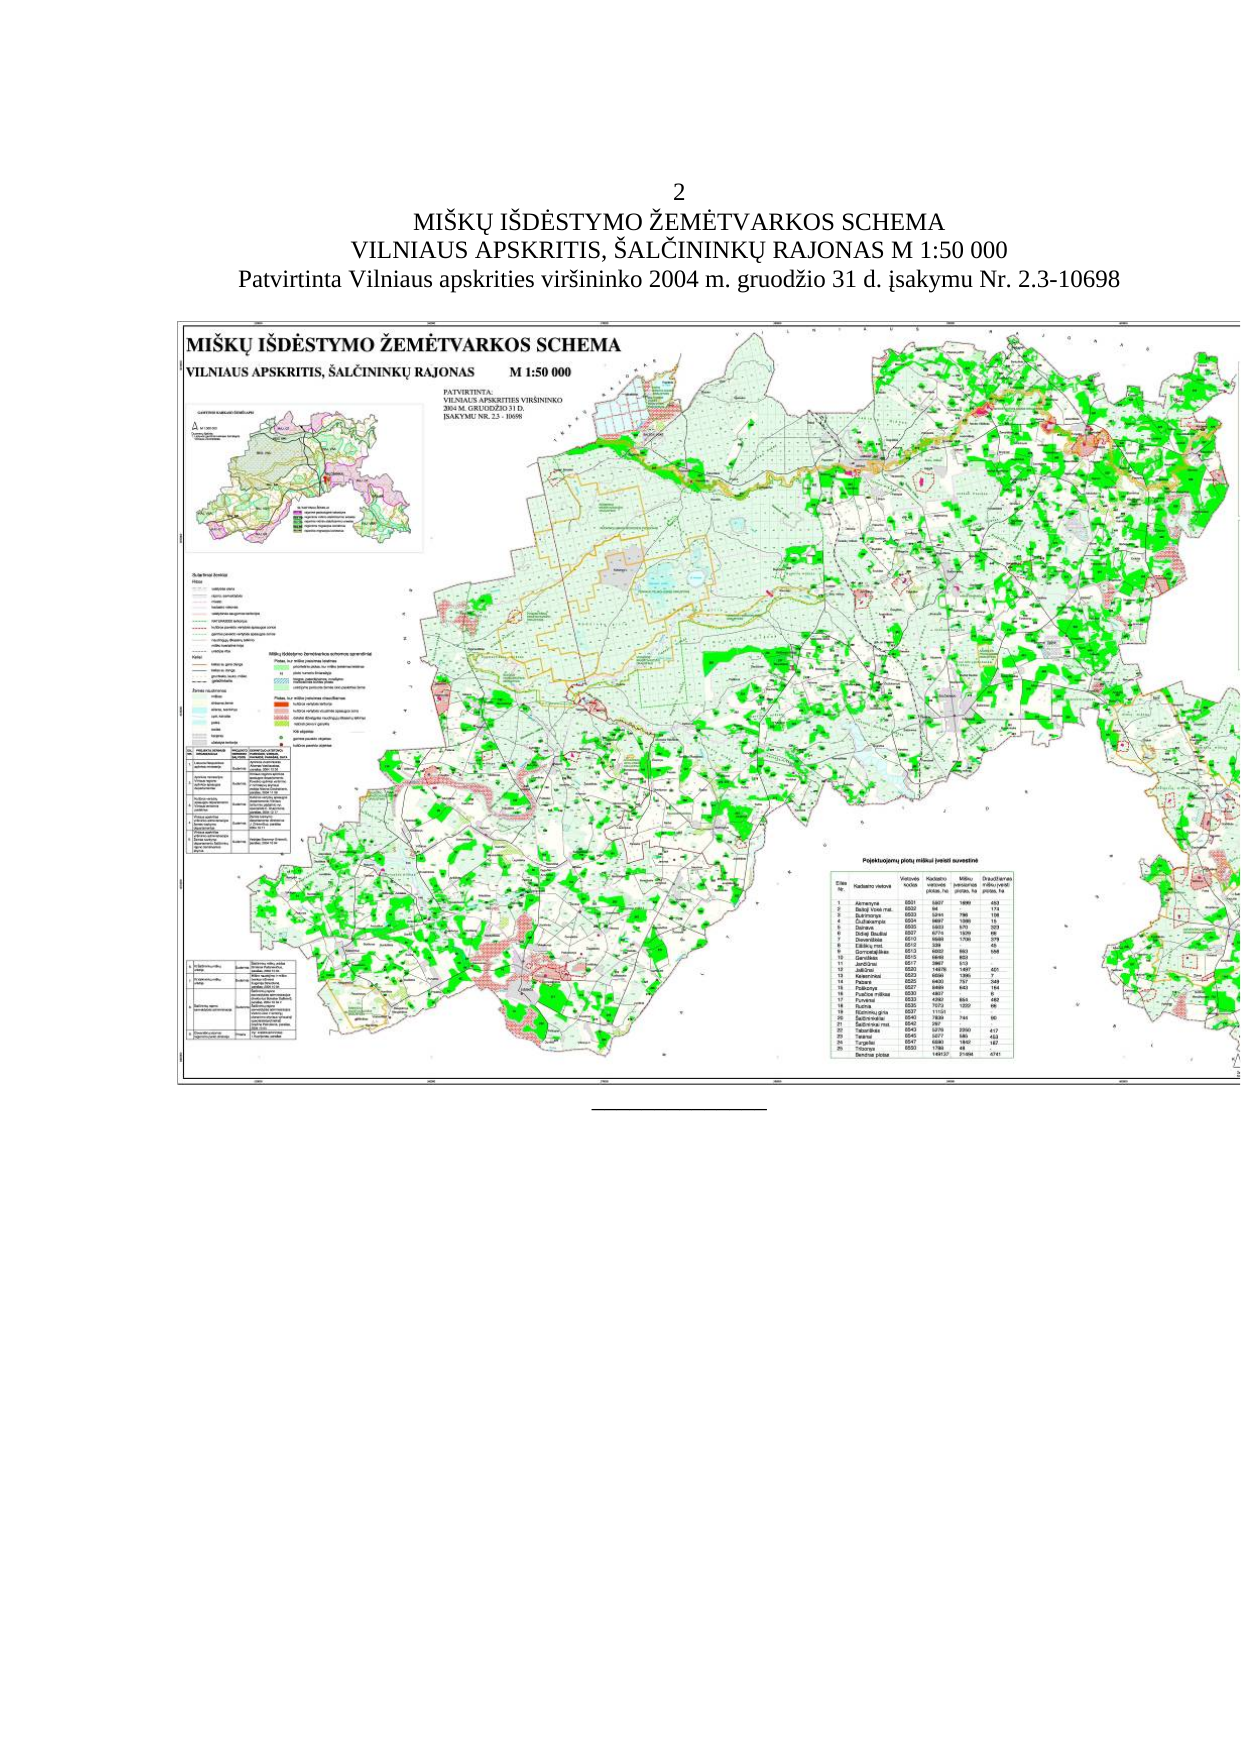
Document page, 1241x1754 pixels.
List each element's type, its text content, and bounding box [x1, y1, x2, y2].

text Patvirtinta Vilniaus apskrities viršininko 2004 m. gruodžio 31 d. įsakymu Nr. 2.3-10698 [177, 264, 1181, 293]
text VILNIAUS APSKRITIS, ŠALČININKŲ RAJONAS M 1:50 000 [177, 235, 1181, 264]
text ______________ [177, 1085, 1181, 1113]
text MIŠKŲ IŠDĖSTYMO ŽEMĖTVARKOS SCHEMA [177, 207, 1181, 235]
